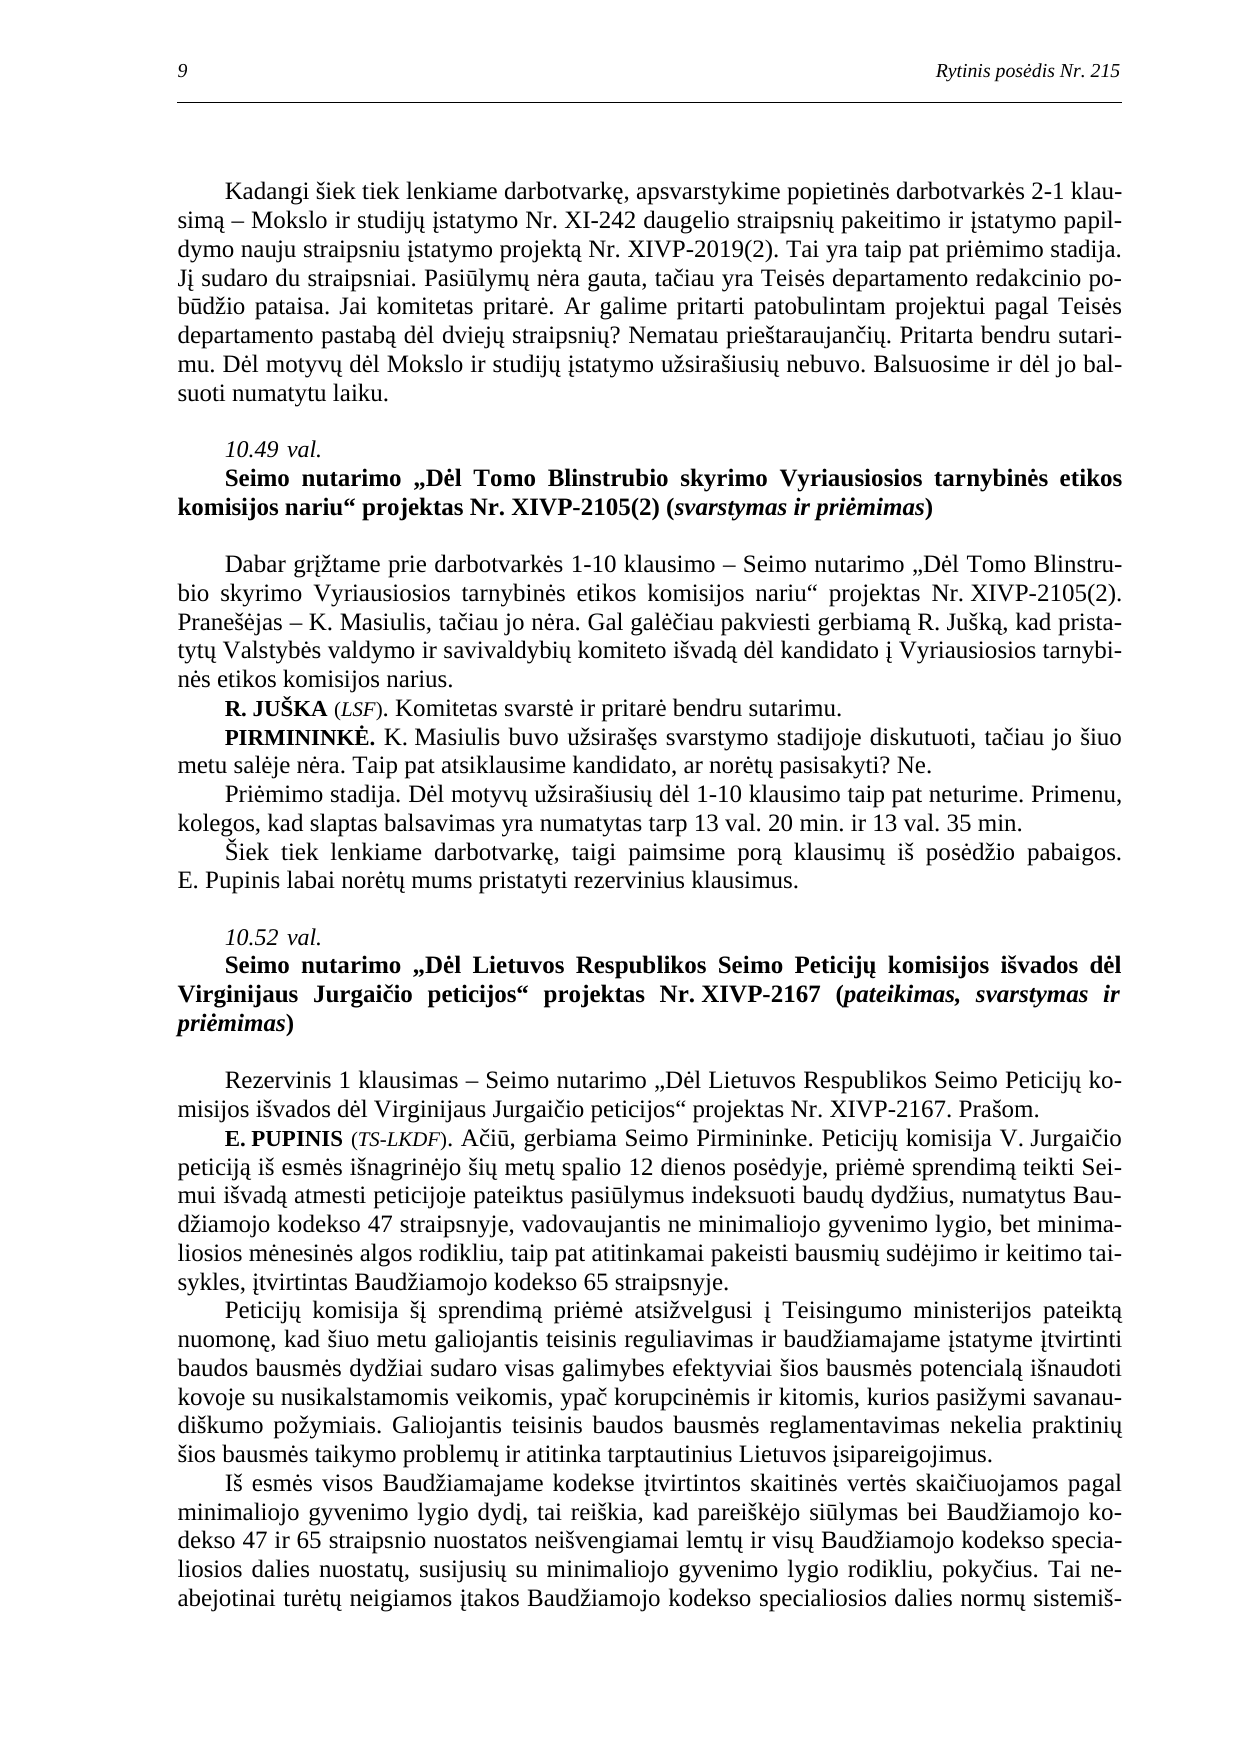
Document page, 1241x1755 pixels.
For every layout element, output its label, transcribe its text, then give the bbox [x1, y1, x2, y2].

text Sei­mo nu­ta­ri­mo „Dėl Lie­tu­vos Res­pub­li­kos Sei­mo Pe­ti­ci­jų ko­mi­si­jos iš­va­dos dėl Vir­gi­ni­jaus Jur­gai­čio pe­ti­ci­jos“ pro­jek­tas Nr. XIVP-2167 (pa­tei­ki­mas, svars­ty­mas ir priėmi­mas) [177, 950, 1122, 1037]
text E. PUPINIS (TS-LKDF). Ačiū, ger­bia­ma Sei­mo Pir­mi­nin­ke. Pe­ti­ci­jų ko­mi­si­ja V. Jur­gai­čio pe­ti­ci­ją iš es­mės iš­nag­ri­nė­jo šių me­tų spa­lio 12 die­nos po­sė­dy­je, pri­ėmė spren­di­mą teik­ti Sei­mui iš­va­dą at­mes­ti pe­ti­ci­jo­je pa­teik­tus pa­siū­ly­mus in­dek­suo­ti bau­dų dy­džius, nu­ma­ty­tus Bau­džia­mo­jo ko­dek­so 47 straips­ny­je, va­do­vau­jan­tis ne mi­ni­ma­lio­jo gy­ve­ni­mo ly­gio, bet mi­ni­ma­lio­sios mė­ne­si­nės al­gos ro­dik­liu, taip pat ati­ti­nka­mai pa­keis­ti baus­mių su­dė­ji­mo ir kei­ti­mo tai­syk­les, įtvir­tin­tas Bau­džia­mo­jo ko­dek­so 65 straips­ny­je. [177, 1123, 1122, 1295]
text PIRMININKĖ. K. Ma­siu­lis bu­vo už­si­ra­šęs svars­ty­mo sta­di­jo­je dis­ku­tuo­ti, ta­čiau jo šiuo me­tu sa­lė­je nė­ra. Taip pat at­si­klau­si­me kan­di­da­to, ar no­rė­tų pa­si­sa­ky­ti? Ne. [177, 722, 1122, 779]
text R. JUŠKA (LSF). Ko­mi­te­tas svars­tė ir pri­ta­rė ben­dru su­ta­ri­mu. [177, 693, 1122, 722]
text 10.49 val. [224, 435, 1122, 463]
text Pe­ti­ci­jų ko­mi­si­ja šį spren­di­mą pri­ėmė at­si­žvel­gu­si į Tei­sin­gu­mo mi­nis­te­ri­jos pa­teik­tą nuo­mo­nę, kad šiuo me­tu ga­lio­jan­tis tei­si­nis re­gu­lia­vi­mas ir bau­džia­ma­ja­me įsta­ty­me įtvir­tin­ti bau­dos baus­mės dy­džiai su­da­ro vi­sas ga­li­my­bes efek­ty­viai šios baus­mės po­ten­cia­lą iš­nau­do­ti ko­vo­je su nu­si­kals­ta­mo­mis vei­ko­mis, ypač ko­rup­ci­nė­mis ir ki­to­mis, ku­rios pa­si­žy­mi sa­va­nau­diš­ku­mo po­žy­miais. Ga­lio­jan­tis tei­si­nis bau­dos baus­mės reg­la­men­ta­vi­mas ne­ke­lia prak­ti­nių šios baus­mės tai­ky­mo pro­ble­mų ir ati­tin­ka tarp­tau­ti­nius Lie­tu­vos įsi­pa­rei­go­ji­mus. [177, 1295, 1122, 1468]
text Iš es­mės vi­sos Bau­džia­ma­ja­me ko­dek­se įtvir­tin­tos skai­ti­nės ver­tės skai­čiuo­ja­mos pa­gal mi­ni­ma­lio­jo gy­ve­ni­mo ly­gio dy­dį, tai reiš­kia, kad pa­reiš­kė­jo siū­ly­mas bei Bau­džia­mo­jo ko­dek­so 47 ir 65 straips­nio nuo­sta­tos ne­iš­ven­gia­mai lem­tų ir vi­sų Bau­džia­mo­jo ko­dek­so spe­cia­lio­sios da­lies nuo­sta­tų, su­si­ju­sių su mi­ni­ma­lio­jo gy­ve­ni­mo ly­gio ro­dik­liu, po­ky­čius. Tai ne­abe­jo­ti­nai tu­rė­tų nei­gia­mos įta­kos Bau­džia­mo­jo ko­dek­so spe­cia­lio­sios da­lies nor­mų sis­te­miš­ [177, 1468, 1122, 1612]
text Ka­dan­gi šiek tiek len­kia­me dar­bo­tvarkę, ap­svars­ty­ki­me po­pie­ti­nės dar­bo­tvarkės 2-1 klau­si­mą – Moks­lo ir stu­di­jų įsta­ty­mo Nr. XI-242 dau­ge­lio straips­nių pa­kei­ti­mo ir įsta­ty­mo pa­pil­dy­mo nau­ju straips­niu įsta­ty­mo pro­jek­tą Nr. XIVP-2019(2). Tai yra taip pat pri­ėmi­mo sta­di­ja. Jį su­da­ro du straips­niai. Pa­siū­ly­mų nė­ra gau­ta, ta­čiau yra Tei­sės de­par­ta­men­to re­dak­ci­nio po­bū­džio pa­tai­sa. Jai ko­mi­te­tas pri­ta­rė. Ar ga­li­me pri­tar­ti pa­to­bu­lin­tam pro­jek­tui pa­gal Tei­sės de­par­ta­men­to pa­sta­bą dėl dvie­jų straips­nių? Ne­ma­tau prieš­ta­rau­jan­čių. Pri­tar­ta ben­dru su­ta­ri­mu. Dėl mo­ty­vų dėl Moks­lo ir stu­di­jų įsta­ty­mo už­si­ra­šiu­sių ne­bu­vo. Bal­suo­si­me ir dėl jo bal­suo­ti nu­ma­ty­tu lai­ku. [177, 176, 1122, 406]
text Re­zer­vi­nis 1 klau­si­mas – Sei­mo nu­ta­ri­mo „Dėl Lie­tu­vos Res­pub­li­kos Sei­mo Pe­ti­ci­jų ko­mi­si­jos iš­va­dos dėl Vir­gi­ni­jaus Jur­gai­čio pe­ti­ci­jos“ pro­jek­tas Nr. XIVP-2167. Pra­šom. [177, 1065, 1122, 1123]
text Da­bar grįž­ta­me prie dar­bo­tvarkės 1-10 klau­si­mo – Sei­mo nu­ta­ri­mo „Dėl To­mo Blinst­ru­bio sky­ri­mo Vy­riau­sio­sios tar­ny­bi­nės eti­kos ko­mi­si­jos na­riu“ pro­jek­tas Nr. XIVP-2105(2). Pra­ne­šė­jas – K. Ma­siu­lis, ta­čiau jo nė­ra. Gal ga­lė­čiau pa­kvies­ti ger­bia­mą R. Juš­ką, kad pri­sta­ty­tų Vals­ty­bės val­dy­mo ir sa­vi­val­dy­bių ko­mi­te­to iš­va­dą dėl kan­di­da­to į Vy­riau­sio­sios tar­ny­bi­nės eti­kos ko­mi­si­jos na­rius. [177, 549, 1122, 693]
text Sei­mo nu­ta­ri­mo „Dėl To­mo Blinst­ru­bio sky­ri­mo Vy­riau­sio­sios tar­ny­bi­nės eti­kos komi­si­jos na­riu“ pro­jek­tas Nr. XIVP-2105(2) (svars­ty­mas ir pri­ėmi­mas) [177, 463, 1122, 520]
text Šiek tiek len­kia­me dar­bo­tvarkę, tai­gi pa­im­si­me po­rą klau­si­mų iš po­sė­džio pa­bai­gos. E. Pu­pi­nis la­bai no­rė­tų mums pri­sta­ty­ti re­zer­vi­nius klau­si­mus. [177, 837, 1122, 894]
text Pri­ėmi­mo sta­di­ja. Dėl mo­ty­vų už­si­ra­šiu­sių dėl 1-10 klau­si­mo taip pat ne­tu­ri­me. Pri­me­nu, ko­le­gos, kad slap­tas bal­sa­vi­mas yra nu­ma­ty­tas tarp 13 val. 20 min. ir 13 val. 35 min. [177, 779, 1122, 837]
text 10.52 val. [224, 923, 1122, 950]
